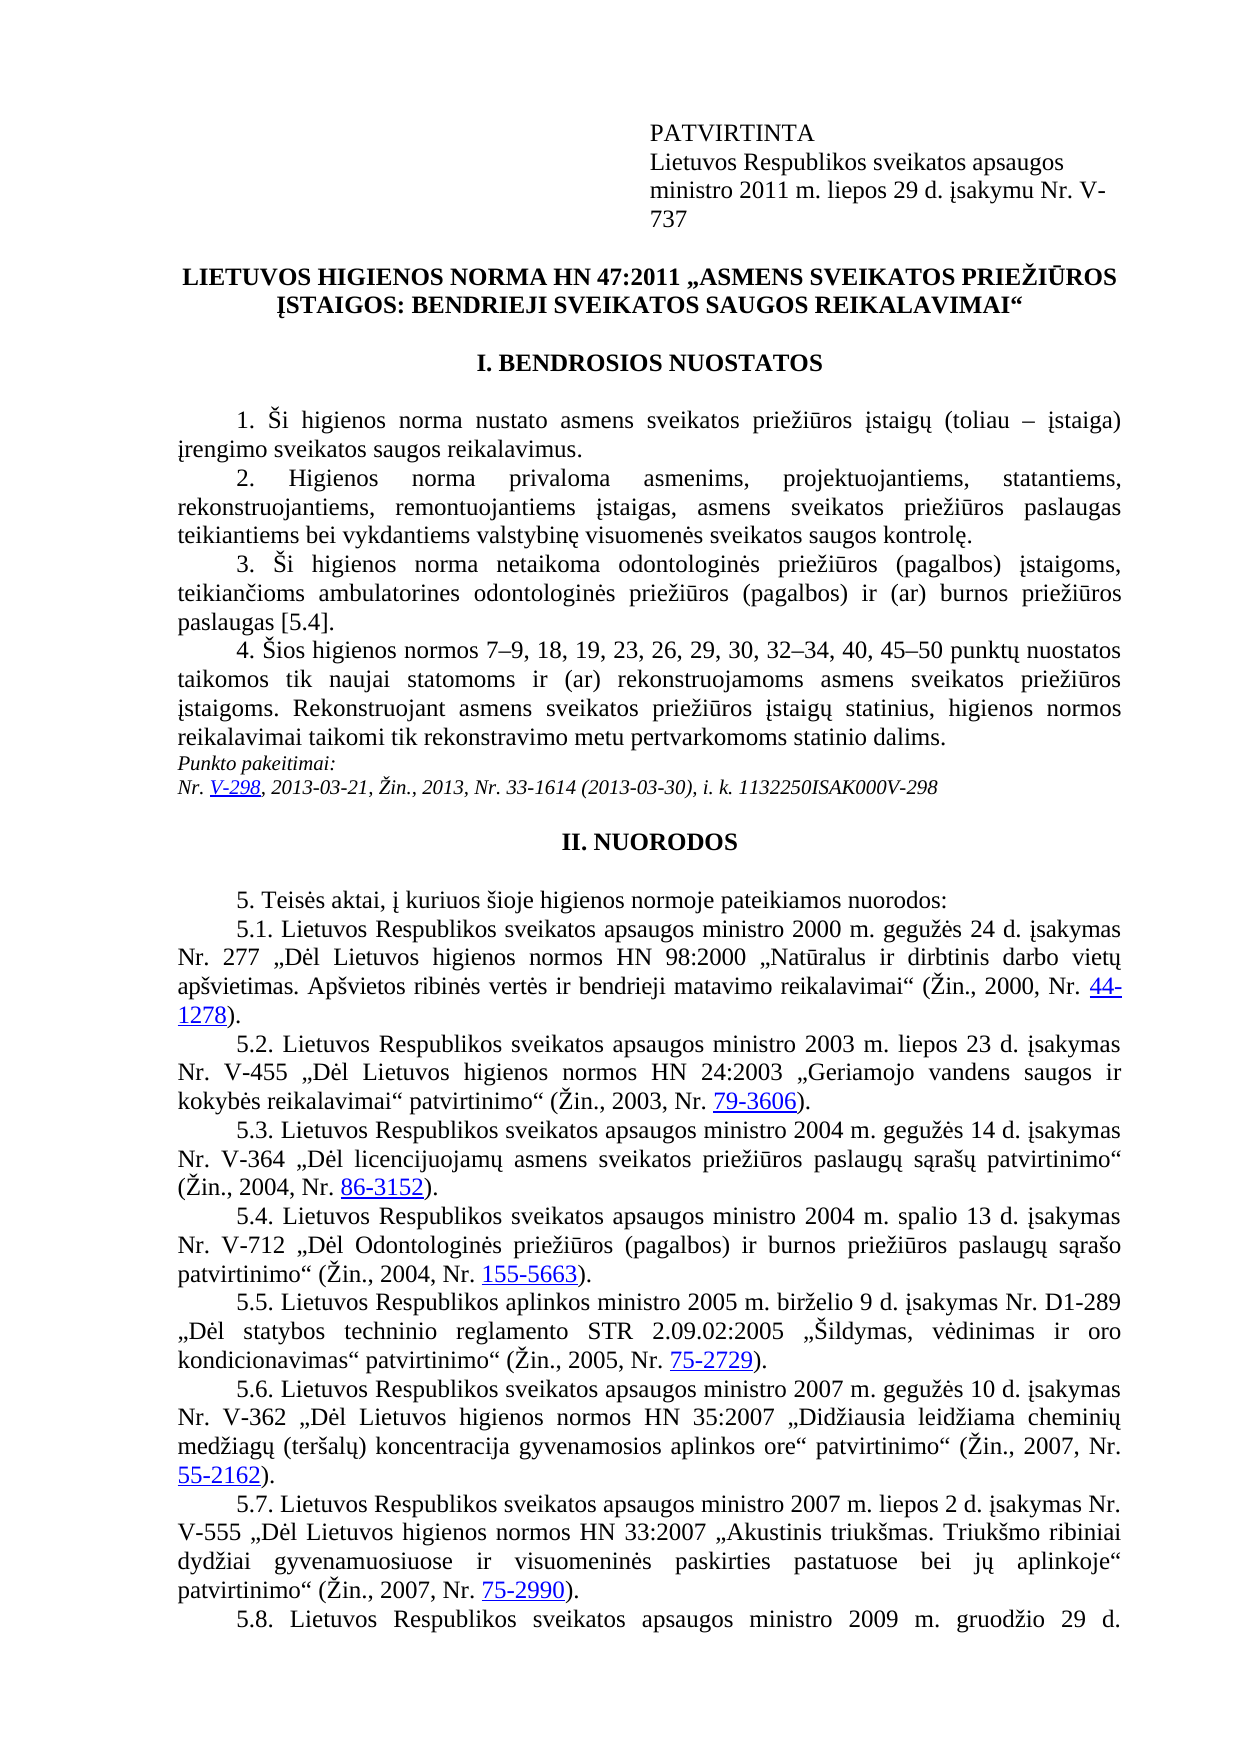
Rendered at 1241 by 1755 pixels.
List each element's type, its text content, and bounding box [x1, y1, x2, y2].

text II. NUORODOS [177, 827, 1122, 856]
text I. BENDROSIOS NUOSTATOS [177, 348, 1122, 377]
text Punkto pakeitimai: [177, 751, 1122, 775]
text 5.4. Lietuvos Respublikos sveikatos apsaugos ministro 2004 m. spalio 13 d. įsakymas Nr. V-712 „Dėl Odontologinės priežiūros (pagalbos) ir burnos priežiūros paslaugų sąrašo patvirtinimo“ (Žin., 2004, Nr. 155-5663). [177, 1201, 1122, 1287]
text 5.6. Lietuvos Respublikos sveikatos apsaugos ministro 2007 m. gegužės 10 d. įsakymas Nr. V-362 „Dėl Lietuvos higienos normos HN 35:2007 „Didžiausia leidžiama cheminių medžiagų (teršalų) koncentracija gyvenamosios aplinkos ore“ patvirtinimo“ (Žin., 2007, Nr. 55-2162). [177, 1374, 1122, 1489]
text LIETUVOS HIGIENOS NORMA HN 47:2011 „ASMENS SVEIKATOS PRIEŽIŪROS ĮSTAIGOS: BENDRIEJI SVEIKATOS SAUGOS REIKALAVIMAI“ [177, 262, 1122, 319]
text 5.3. Lietuvos Respublikos sveikatos apsaugos ministro 2004 m. gegužės 14 d. įsakymas Nr. V-364 „Dėl licencijuojamų asmens sveikatos priežiūros paslaugų sąrašų patvirtinimo“ (Žin., 2004, Nr. 86-3152). [177, 1115, 1122, 1201]
text 3. Ši higienos norma netaikoma odontologinės priežiūros (pagalbos) įstaigoms, teikiančioms ambulatorines odontologinės priežiūros (pagalbos) ir (ar) burnos priežiūros paslaugas [5.4]. [177, 549, 1122, 636]
text 4. Šios higienos normos 7–9, 18, 19, 23, 26, 29, 30, 32–34, 40, 45–50 punktų nuostatos taikomos tik naujai statomoms ir (ar) rekonstruojamoms asmens sveikatos priežiūros įstaigoms. Rekonstruojant asmens sveikatos priežiūros įstaigų statinius, higienos normos reikalavimai taikomi tik rekonstravimo metu pertvarkomoms statinio dalims. [177, 636, 1122, 751]
text 5.7. Lietuvos Respublikos sveikatos apsaugos ministro 2007 m. liepos 2 d. įsakymas Nr. V-555 „Dėl Lietuvos higienos normos HN 33:2007 „Akustinis triukšmas. Triukšmo ribiniai dydžiai gyvenamuosiuose ir visuomeninės paskirties pastatuose bei jų aplinkoje“ patvirtinimo“ (Žin., 2007, Nr. 75-2990). [177, 1489, 1122, 1604]
text 1. Ši higienos norma nustato asmens sveikatos priežiūros įstaigų (toliau – įstaiga) įrengimo sveikatos saugos reikalavimus. [177, 406, 1122, 463]
text 5.5. Lietuvos Respublikos aplinkos ministro 2005 m. birželio 9 d. įsakymas Nr. D1-289 „Dėl statybos techninio reglamento STR 2.09.02:2005 „Šildymas, vėdinimas ir oro kondicionavimas“ patvirtinimo“ (Žin., 2005, Nr. 75-2729). [177, 1287, 1122, 1374]
text 5.2. Lietuvos Respublikos sveikatos apsaugos ministro 2003 m. liepos 23 d. įsakymas Nr. V-455 „Dėl Lietuvos higienos normos HN 24:2003 „Geriamojo vandens saugos ir kokybės reikalavimai“ patvirtinimo“ (Žin., 2003, Nr. 79-3606). [177, 1029, 1122, 1115]
text 5.1. Lietuvos Respublikos sveikatos apsaugos ministro 2000 m. gegužės 24 d. įsakymas Nr. 277 „Dėl Lietuvos higienos normos HN 98:2000 „Natūralus ir dirbtinis darbo vietų apšvietimas. Apšvietos ribinės vertės ir bendrieji matavimo reikalavimai“ (Žin., 2000, Nr. 44-1278). [177, 914, 1122, 1029]
text PATVIRTINTA [649, 118, 1122, 147]
text 2. Higienos norma privaloma asmenims, projektuojantiems, statantiems, rekonstruojantiems, remontuojantiems įstaigas, asmens sveikatos priežiūros paslaugas teikiantiems bei vykdantiems valstybinę visuomenės sveikatos saugos kontrolę. [177, 463, 1122, 549]
text Lietuvos Respublikos sveikatos apsaugos ministro 2011 m. liepos 29 d. įsakymu Nr. V-737 [649, 147, 1122, 233]
text 5. Teisės aktai, į kuriuos šioje higienos normoje pateikiamos nuorodos: [177, 885, 1122, 914]
text 5.8. Lietuvos Respublikos sveikatos apsaugos ministro 2009 m. gruodžio 29 d. [177, 1604, 1122, 1632]
text Nr. V-298, 2013-03-21, Žin., 2013, Nr. 33-1614 (2013-03-30), i. k. 1132250ISAK000V-298 [177, 775, 1122, 799]
